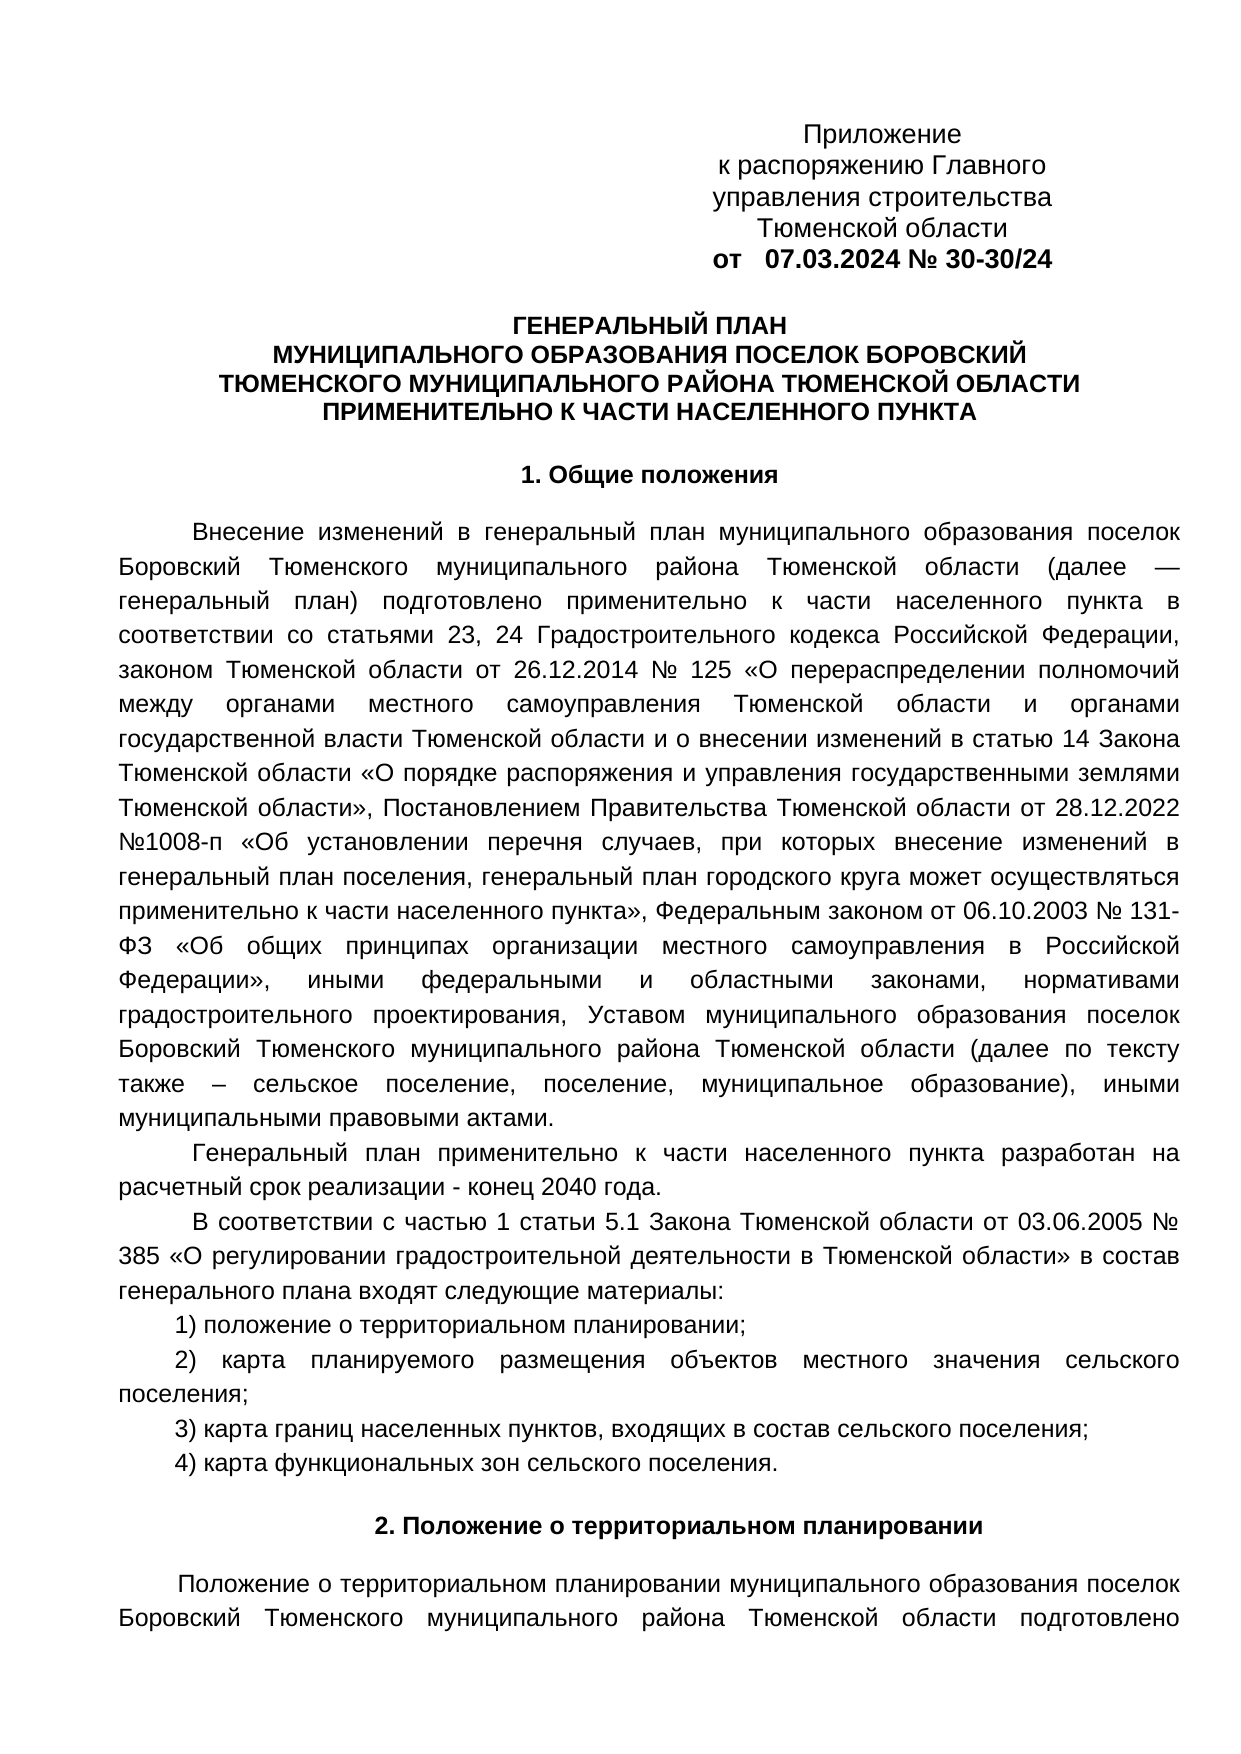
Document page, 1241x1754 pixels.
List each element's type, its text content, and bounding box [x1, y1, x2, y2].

text Генеральный план применительно к части населенного пункта разработан на расчетный срок реализации - конец 2040 года. [118, 1138, 1181, 1201]
subtitle 1. Общие положения [118, 459, 1181, 488]
text В соответствии с частью 1 статьи 5.1 Закона Тюменской области от 03.06.2005 № 385 «О регулировании градостроительной деятельности в Тюменской области» в состав генерального плана входят следующие материалы: [118, 1207, 1181, 1304]
text Внесение изменений в генеральный план муниципального образования поселок Боровский Тюменского муниципального района Тюменской области (далее — генеральный план) подготовлено применительно к части населенного пункта в соответствии со статьями 23, 24 Градостроительного кодекса Российской Федерации, законом Тюменской области от 26.12.2014 № 125 «О перераспределении полномочий между органами местного самоуправления Тюменской области и органами государственной власти Тюменской области и о внесении изменений в статью 14 Закона Тюменской области «О порядке распоряжения и управления государственными землями Тюменской области», Постановлением Правительства Тюменской области от 28.12.2022 №1008-п «Об установлении перечня случаев, при которых внесение изменений в генеральный план поселения, генеральный план городского круга может осуществляться применительно к части населенного пункта», Федеральным законом от 06.10.2003 № 131-ФЗ «Об общих принципах организации местного самоуправления в Российской Федерации», иными федеральными и областными законами, нормативами градостроительного проектирования, Уставом муниципального образования поселок Боровский Тюменского муниципального района Тюменской области (далее по тексту также – сельское поселение, поселение, муниципальное образование), иными муниципальными правовыми актами. [118, 517, 1181, 1132]
text Положение о территориальном планировании муниципального образования поселок Боровский Тюменского муниципального района Тюменской области подготовлено [118, 1569, 1181, 1632]
table_header [118, 118, 646, 277]
text 2. Положение о территориальном планировании [118, 1511, 1181, 1540]
text ГЕНЕРАЛЬНЫЙ ПЛАН [118, 311, 1181, 340]
text 3) карта границ населенных пунктов, входящих в состав сельского поселения; [118, 1413, 1181, 1442]
text ПРИМЕНИТЕЛЬНО К ЧАСТИ НАСЕЛЕННОГО ПУНКТА [118, 397, 1181, 426]
table_header Приложение к распоряжению Главного управления строительства Тюменской области от 07.03.2024 № 30-30/24 [646, 118, 1118, 277]
text 4) карта функциональных зон сельского поселения. [118, 1448, 1181, 1477]
text МУНИЦИПАЛЬНОГО ОБРАЗОВАНИЯ ПОСЕЛОК БОРОВСКИЙ [118, 340, 1181, 368]
text 2) карта планируемого размещения объектов местного значения сельского поселения; [118, 1344, 1181, 1408]
text 1) положение о территориальном планировании; [118, 1310, 1181, 1339]
text ТЮМЕНСКОГО МУНИЦИПАЛЬНОГО РАЙОНА ТЮМЕНСКОЙ ОБЛАСТИ [118, 368, 1181, 397]
